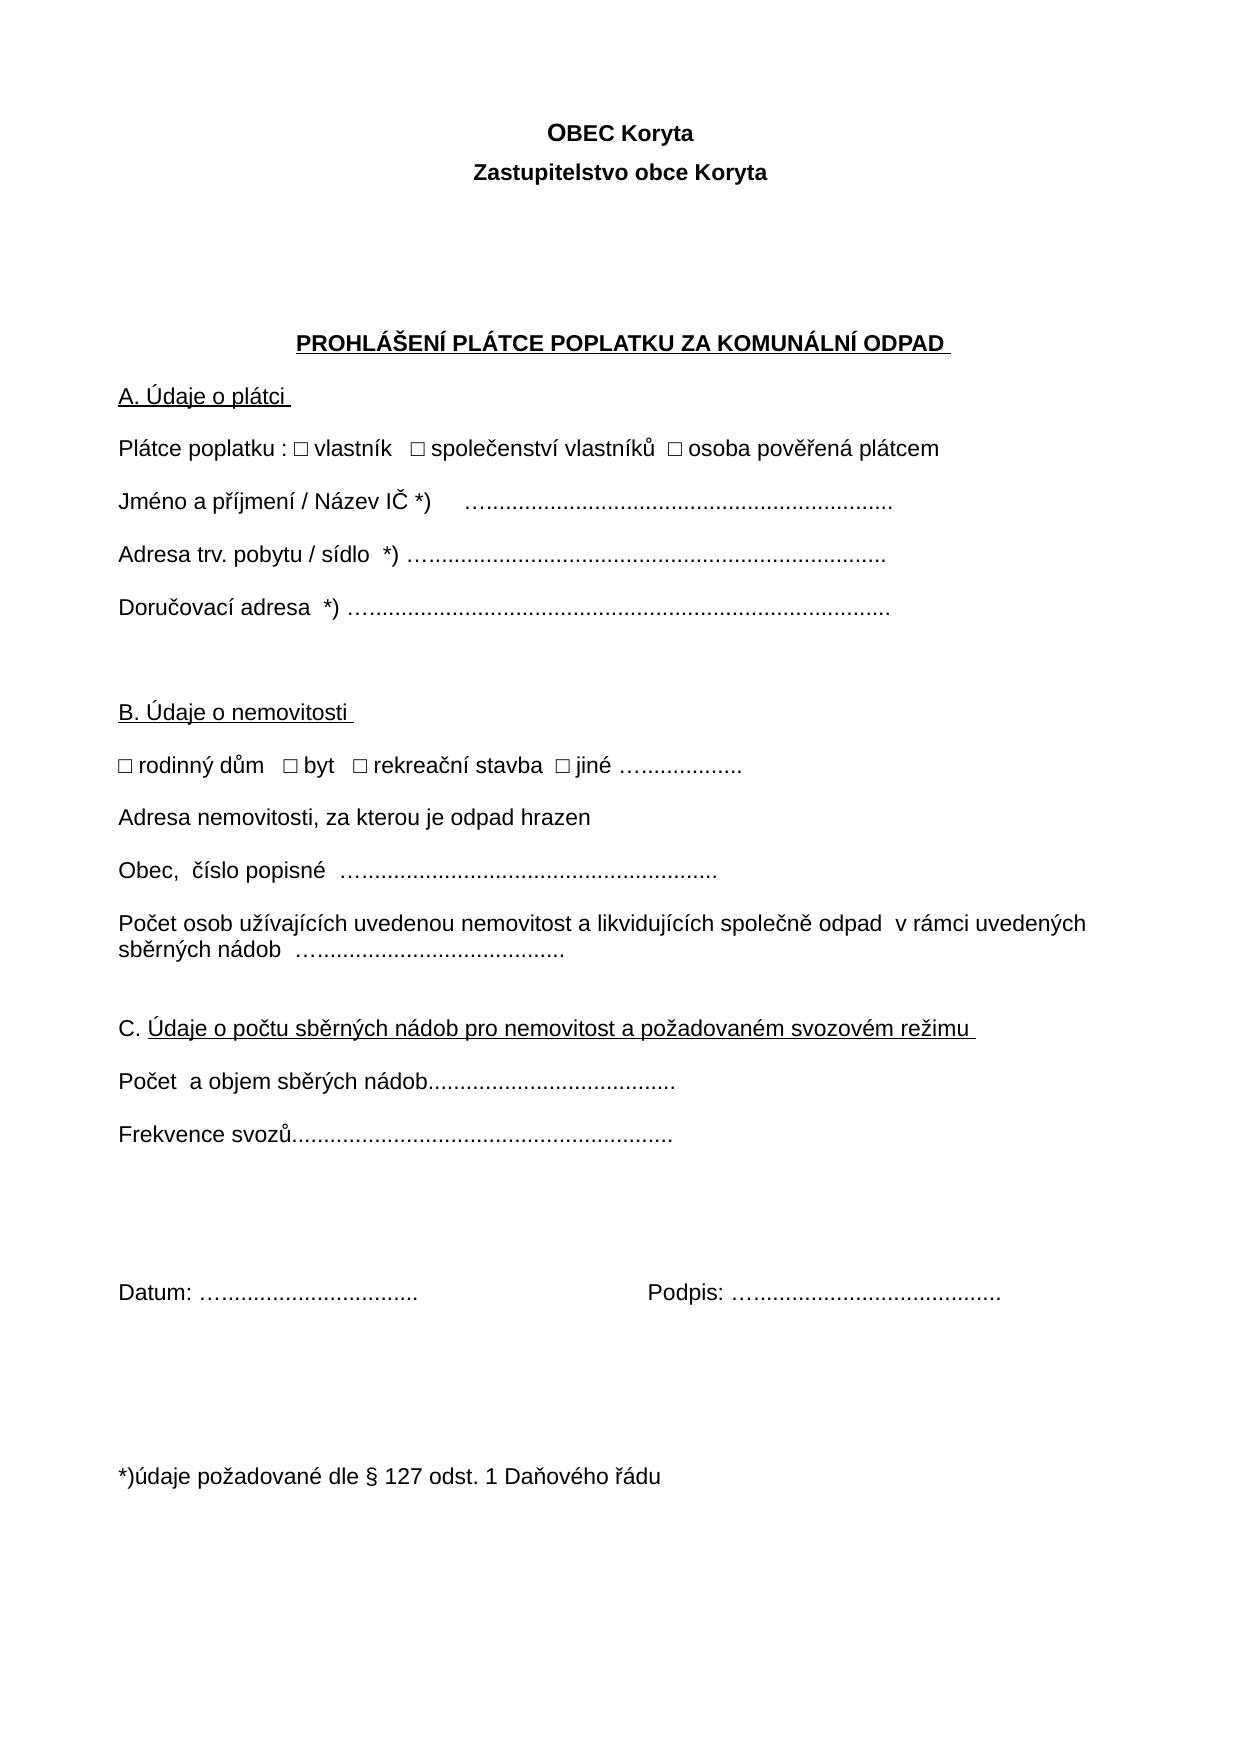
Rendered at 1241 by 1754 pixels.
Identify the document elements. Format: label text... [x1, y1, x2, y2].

text Plátce poplatku : □ vlastník □ společenství vlastníků □ osoba pověřená plátcem [118, 435, 1122, 462]
text Zastupitelstvo obce Koryta [118, 159, 1122, 186]
text Datum: …............................... Podpis: …....................................... [118, 1279, 1122, 1305]
text Frekvence svozů............................................................ [118, 1121, 1122, 1147]
text *)údaje požadované dle § 127 odst. 1 Daňového řádu [118, 1463, 1122, 1489]
text □ rodinný dům □ byt □ rekreační stavba □ jiné …................ [118, 752, 1122, 778]
text Počet osob užívajících uvedenou nemovitost a likvidujících společně odpad v rámci uvedených sběrných nádob …....................................... [118, 910, 1122, 962]
text Jméno a příjmení / Název IČ *) …................................................................ [118, 488, 1122, 514]
text PROHLÁŠENÍ PLÁTCE POPLATKU ZA KOMUNÁLNÍ ODPAD [118, 330, 1122, 356]
text Počet a objem sběrých nádob....................................... [118, 1068, 1122, 1094]
text C. Údaje o počtu sběrných nádob pro nemovitost a požadovaném svozovém režimu [118, 1015, 1122, 1042]
text Adresa trv. pobytu / sídlo *) …........................................................................ [118, 541, 1122, 567]
text A. Údaje o plátci [118, 383, 1122, 409]
text Adresa nemovitosti, za kterou je odpad hrazen [118, 804, 1122, 831]
text B. Údaje o nemovitosti [118, 699, 1122, 725]
text Obec, číslo popisné …........................................................ [118, 857, 1122, 883]
text OBEC Koryta [118, 118, 1122, 147]
text Doručovací adresa *) ….................................................................................. [118, 593, 1122, 620]
